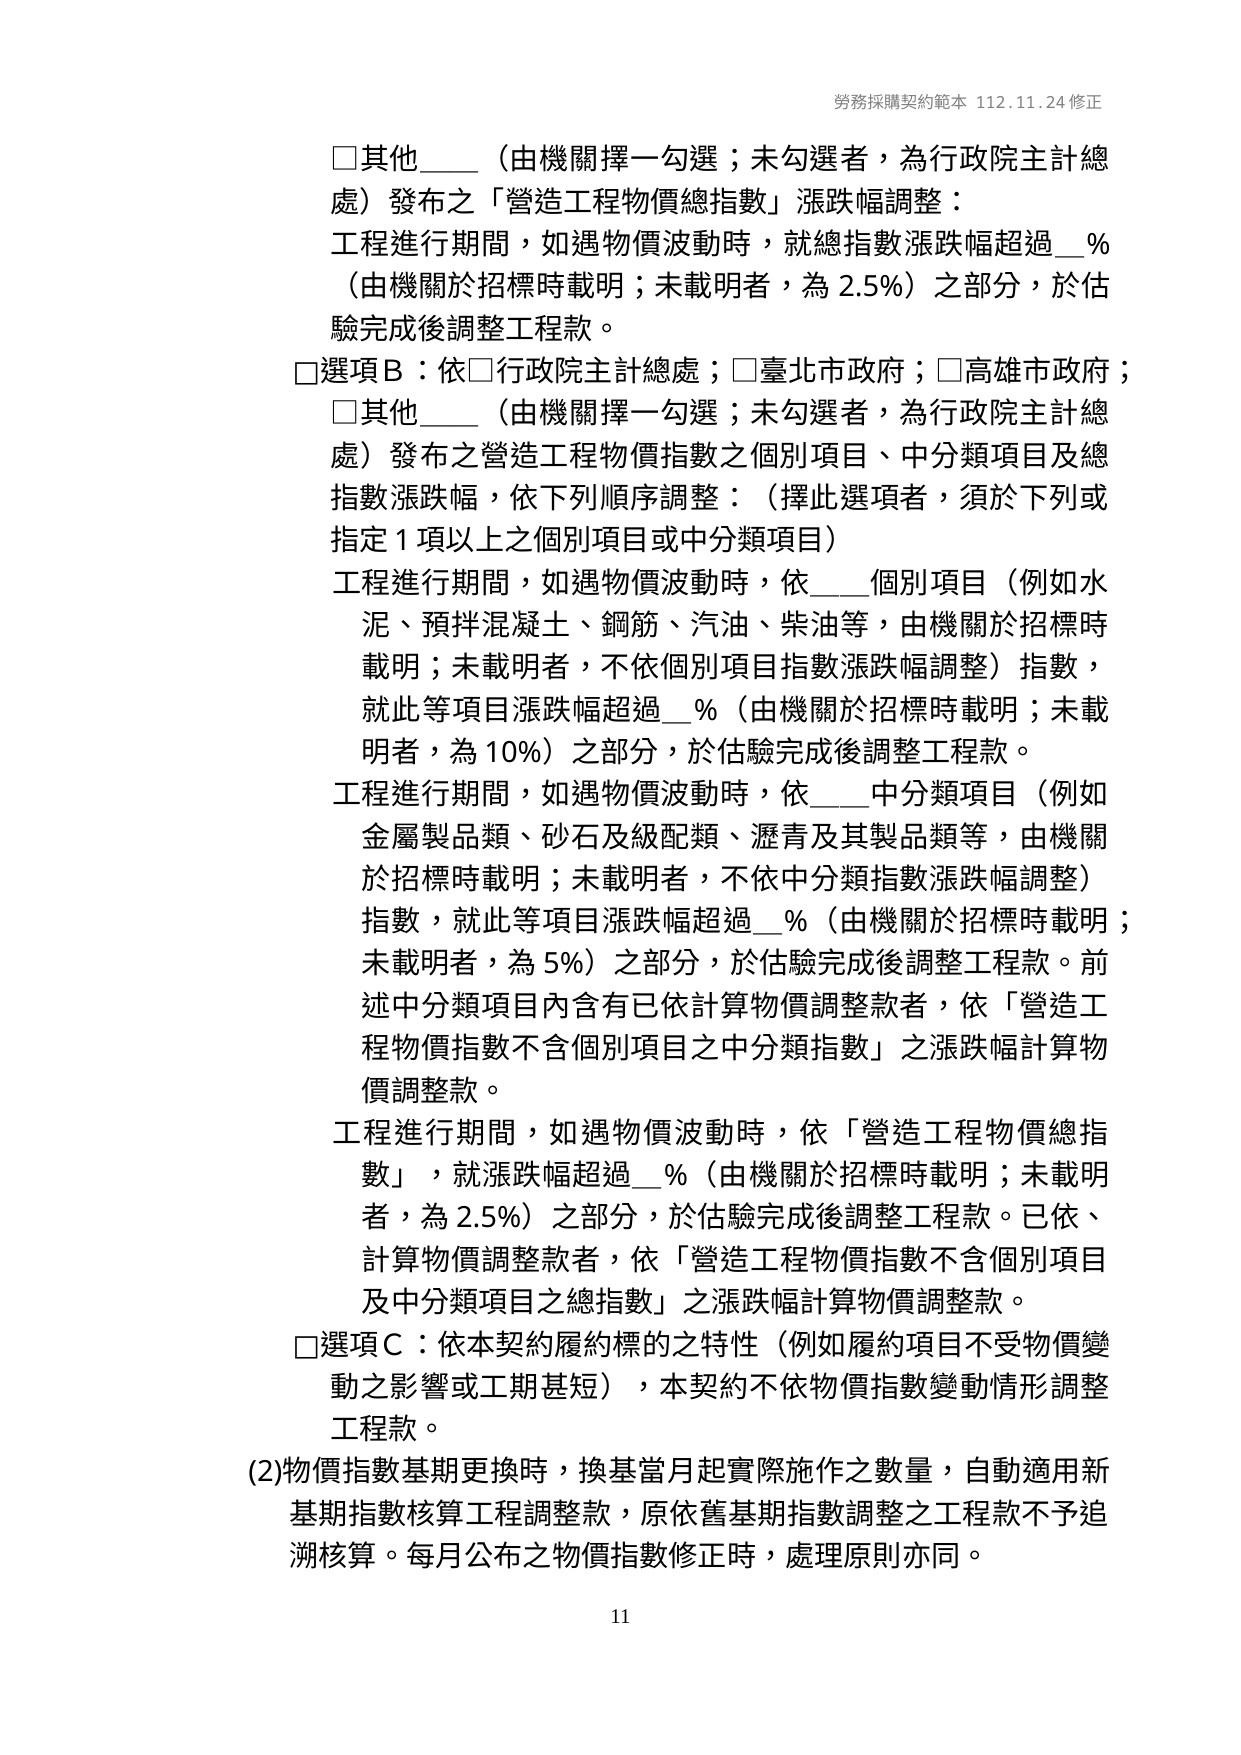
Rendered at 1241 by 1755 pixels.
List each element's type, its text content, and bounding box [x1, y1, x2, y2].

text (2)物價指數基期更換時，換基當月起實際施作之數量，自動適用新基期指數核算工程調整款，原依舊基期指數調整之工程款不予追溯核算。每月公布之物價指數修正時，處理原則亦同。 [248, 1448, 1110, 1575]
text □選項Ｂ：依□行政院主計總處；□臺北市政府；□高雄市政府；□其他＿＿（由機關擇一勾選；未勾選者，為行政院主計總處）發布之營造工程物價指數之個別項目、中分類項目及總指數漲跌幅，依下列順序調整：（擇此選項者，須於下列或指定1項以上之個別項目或中分類項目） [292, 347, 1110, 559]
text 工程進行期間，如遇物價波動時，依「營造工程物價總指數」，就漲跌幅超過＿%（由機關於招標時載明；未載明者，為2.5%）之部分，於估驗完成後調整工程款。已依、計算物價調整款者，依「營造工程物價指數不含個別項目及中分類項目之總指數」之漲跌幅計算物價調整款。 [332, 1109, 1110, 1321]
text □選項Ｃ：依本契約履約標的之特性（例如履約項目不受物價變動之影響或工期甚短），本契約不依物價指數變動情形調整工程款。 [292, 1321, 1110, 1448]
text 工程進行期間，如遇物價波動時，依＿＿中分類項目（例如金屬製品類、砂石及級配類、瀝青及其製品類等，由機關於招標時載明；未載明者，不依中分類指數漲跌幅調整）指數，就此等項目漲跌幅超過＿%（由機關於招標時載明；未載明者，為5%）之部分，於估驗完成後調整工程款。前述中分類項目內含有已依計算物價調整款者，依「營造工程物價指數不含個別項目之中分類指數」之漲跌幅計算物價調整款。 [332, 771, 1110, 1109]
text 工程進行期間，如遇物價波動時，依＿＿個別項目（例如水泥、預拌混凝土、鋼筋、汽油、柴油等，由機關於招標時載明；未載明者，不依個別項目指數漲跌幅調整）指數，就此等項目漲跌幅超過＿%（由機關於招標時載明；未載明者，為10%）之部分，於估驗完成後調整工程款。 [332, 559, 1110, 771]
text 工程進行期間，如遇物價波動時，就總指數漲跌幅超過＿%（由機關於招標時載明；未載明者，為2.5%）之部分，於估驗完成後調整工程款。 [330, 220, 1110, 347]
text □選項Ａ：依□行政院主計總處；□臺北市政府；□高雄市政府；□其他＿＿（由機關擇一勾選；未勾選者，為行政院主計總處）發布之「營造工程物價總指數」漲跌幅調整： [292, 136, 1110, 220]
